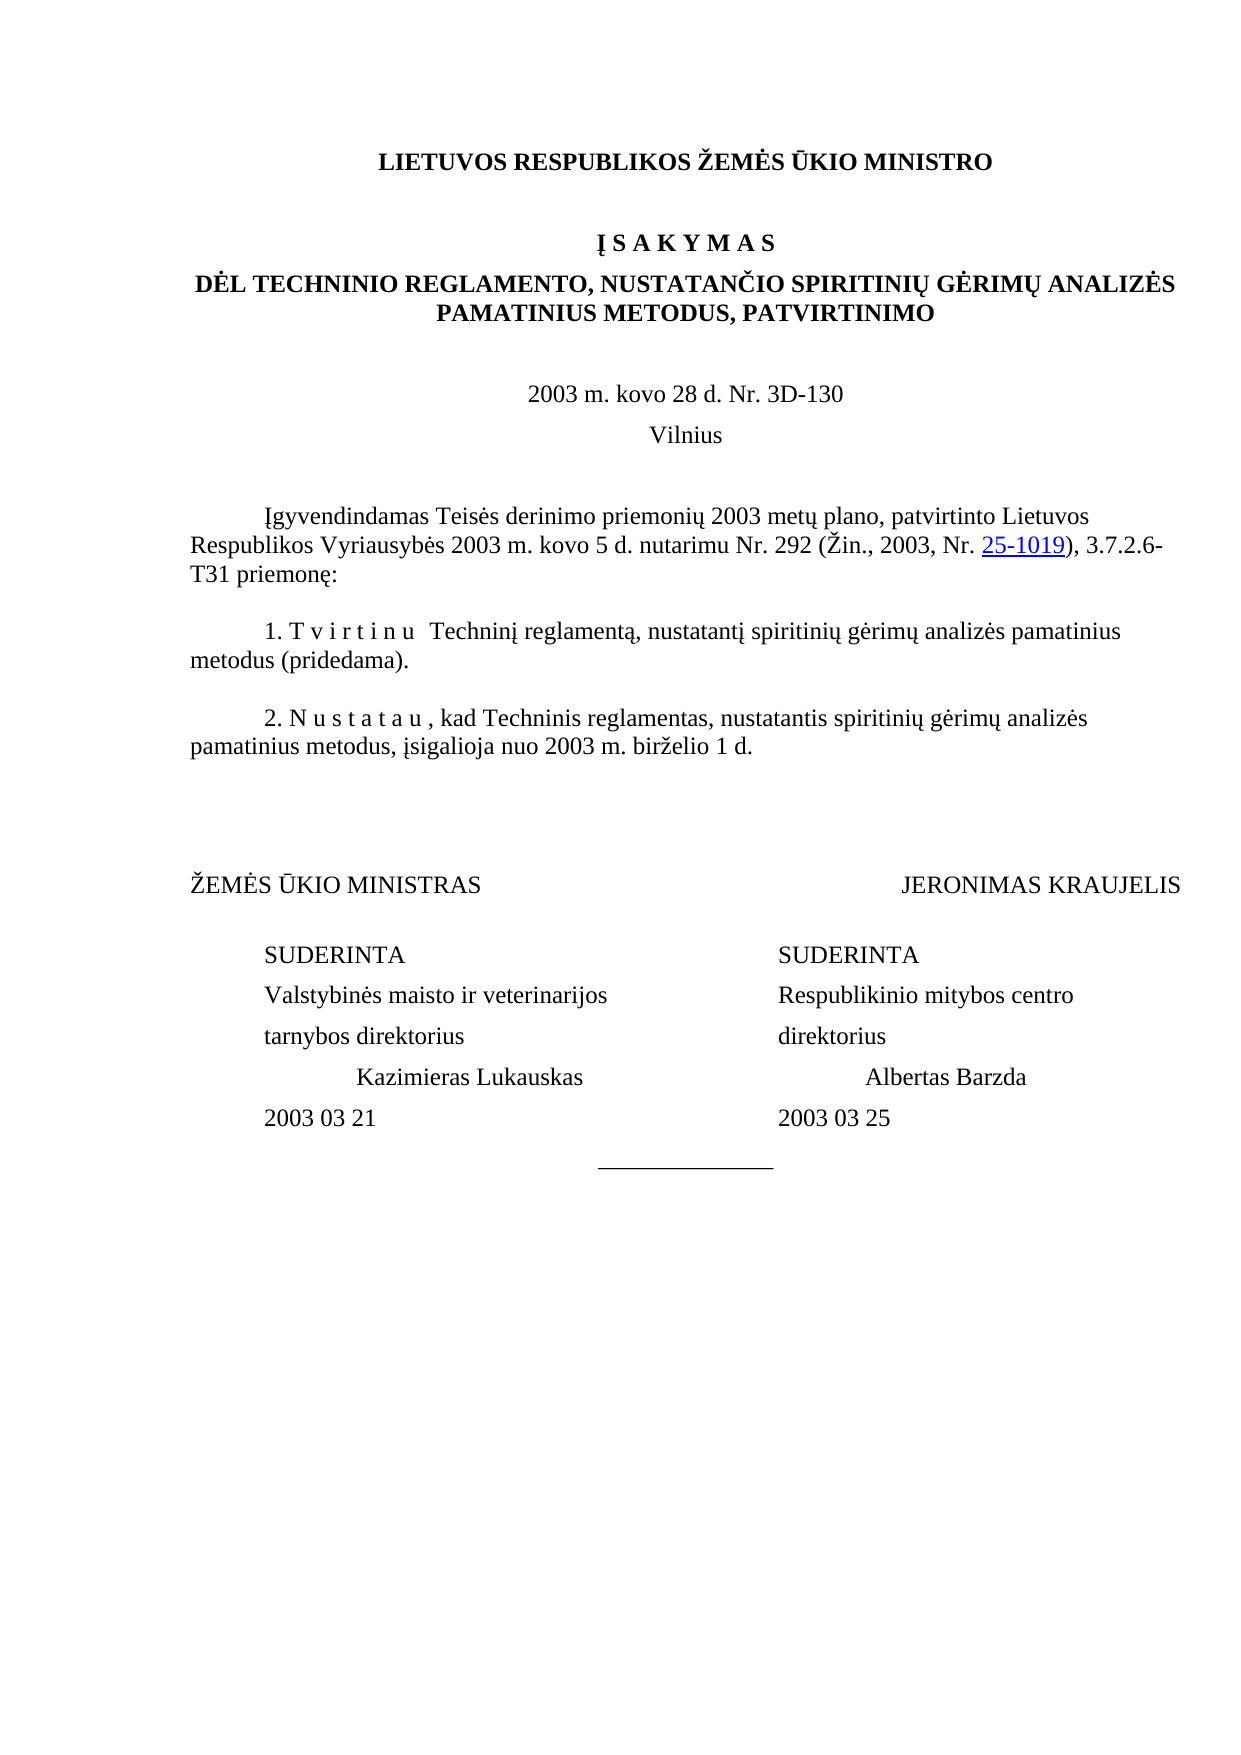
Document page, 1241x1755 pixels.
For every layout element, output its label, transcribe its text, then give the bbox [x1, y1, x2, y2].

text DĖL TECHNINIO REGLAMENTO, NUSTATANČIO SPIRITINIŲ GĖRIMŲ ANALIZĖS PAMATINIUS METODUS, PATVIRTINIMO [190, 269, 1181, 327]
text 2003 m. kovo 28 d. Nr. 3D-130 [190, 379, 1181, 408]
text LIETUVOS RESPUBLIKOS ŽEMĖS ŪKIO MINISTRO [190, 147, 1181, 176]
text 2. Nustatau, kad Techninis reglamentas, nustatantis spiritinių gėrimų analizės pamatinius metodus, įsigalioja nuo 2003 m. birželio 1 d. [190, 703, 1181, 760]
text tarnybos direktorius direktorius [190, 1021, 1181, 1050]
text 1. Tvirtinu Techninį reglamentą, nustatantį spiritinių gėrimų analizės pamatinius metodus (pridedama). [190, 616, 1181, 674]
text Į S A K Y M A S [190, 228, 1181, 257]
text Kazimieras Lukauskas Albertas Barzda [190, 1062, 1181, 1091]
text 2003 03 21 2003 03 25 [190, 1103, 1181, 1132]
text Vilnius [190, 420, 1181, 449]
text ______________ [190, 1143, 1181, 1172]
text Valstybinės maisto ir veterinarijos Respublikinio mitybos centro [190, 981, 1181, 1009]
text ŽEMĖS ŪKIO Ministras Jeronimas Kraujelis [190, 870, 1181, 899]
text SUDERINTA SUDERINTA [190, 940, 1181, 969]
text Įgyvendindamas Teisės derinimo priemonių 2003 metų plano, patvirtinto Lietuvos Respublikos Vyriausybės 2003 m. kovo 5 d. nutarimu Nr. 292 (Žin., 2003, Nr. 25-1019), 3.7.2.6-T31 priemonę: [190, 501, 1181, 588]
